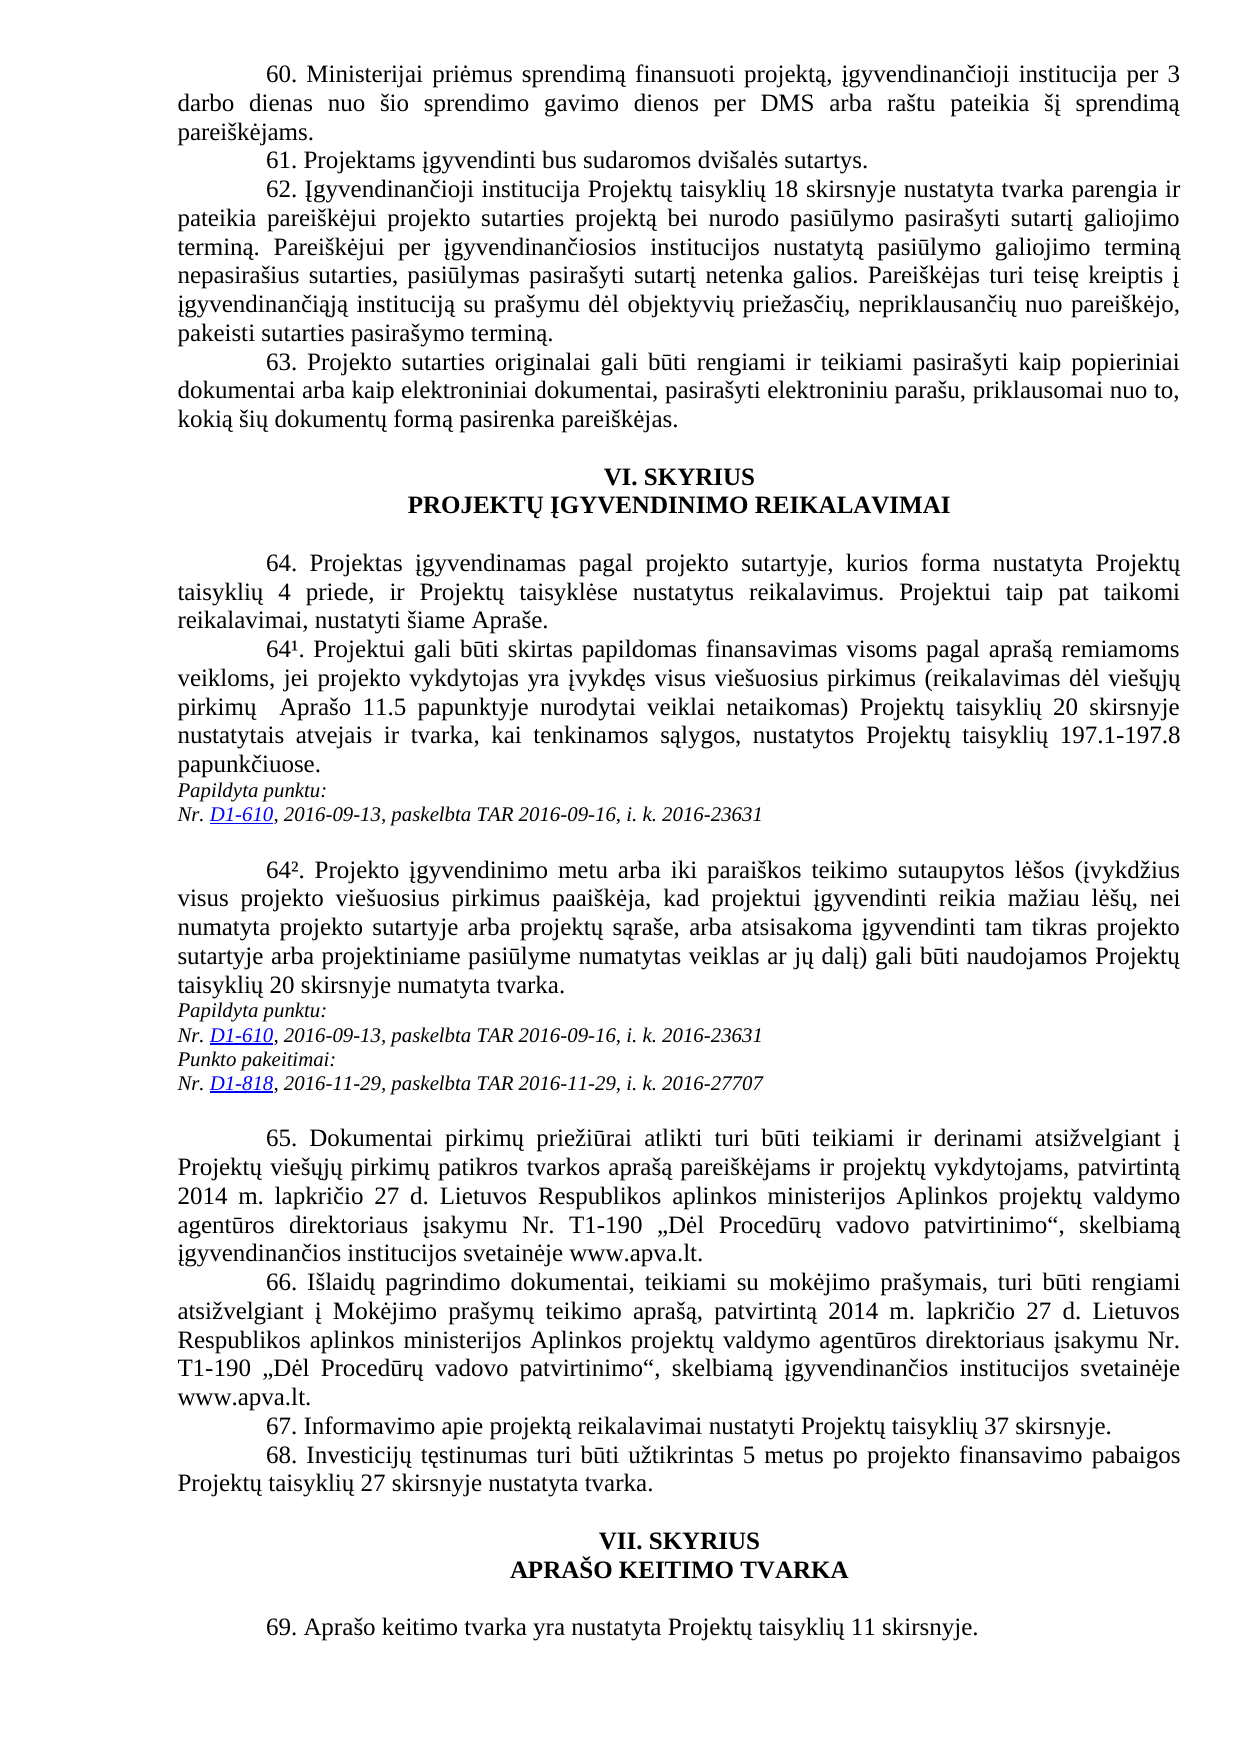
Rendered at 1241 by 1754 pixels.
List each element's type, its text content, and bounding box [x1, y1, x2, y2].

text 60. Ministerijai priėmus sprendimą finansuoti projektą, įgyvendinančioji institucija per 3 darbo dienas nuo šio sprendimo gavimo dienos per DMS arba raštu pateikia šį sprendimą pareiškėjams. [177, 59, 1181, 145]
text 62. Įgyvendinančioji institucija Projektų taisyklių 18 skirsnyje nustatyta tvarka parengia ir pateikia pareiškėjui projekto sutarties projektą bei nurodo pasiūlymo pasirašyti sutartį galiojimo terminą. Pareiškėjui per įgyvendinančiosios institucijos nustatytą pasiūlymo galiojimo terminą nepasirašius sutarties, pasiūlymas pasirašyti sutartį netenka galios. Pareiškėjas turi teisę kreiptis į įgyvendinančiąją instituciją su prašymu dėl objektyvių priežasčių, nepriklausančių nuo pareiškėjo, pakeisti sutarties pasirašymo terminą. [177, 174, 1181, 347]
text 69. Aprašo keitimo tvarka yra nustatyta Projektų taisyklių 11 skirsnyje. [177, 1612, 1181, 1641]
text APRAŠO KEITIMO TVARKA [177, 1555, 1181, 1583]
text Papildyta punktu: [177, 998, 1181, 1022]
text Punkto pakeitimai: [177, 1047, 1181, 1071]
text 64¹. Projektui gali būti skirtas papildomas finansavimas visoms pagal aprašą remiamoms veikloms, jei projekto vykdytojas yra įvykdęs visus viešuosius pirkimus (reikalavimas dėl viešųjų pirkimų Aprašo 11.5 papunktyje nurodytai veiklai netaikomas) Projektų taisyklių 20 skirsnyje nustatytais atvejais ir tvarka, kai tenkinamos sąlygos, nustatytos Projektų taisyklių 197.1-197.8 papunkčiuose. [177, 634, 1181, 778]
text 61. Projektams įgyvendinti bus sudaromos dvišalės sutartys. [177, 145, 1181, 174]
text 65. Dokumentai pirkimų priežiūrai atlikti turi būti teikiami ir derinami atsižvelgiant į Projektų viešųjų pirkimų patikros tvarkos aprašą pareiškėjams ir projektų vykdytojams, patvirtintą 2014 m. lapkričio 27 d. Lietuvos Respublikos aplinkos ministerijos Aplinkos projektų valdymo agentūros direktoriaus įsakymu Nr. T1-190 „Dėl Procedūrų vadovo patvirtinimo“, skelbiamą įgyvendinančios institucijos svetainėje www.apva.lt. [177, 1123, 1181, 1267]
text 64². Projekto įgyvendinimo metu arba iki paraiškos teikimo sutaupytos lėšos (įvykdžius visus projekto viešuosius pirkimus paaiškėja, kad projektui įgyvendinti reikia mažiau lėšų, nei numatyta projekto sutartyje arba projektų sąraše, arba atsisakoma įgyvendinti tam tikras projekto sutartyje arba projektiniame pasiūlyme numatytas veiklas ar jų dalį) gali būti naudojamos Projektų taisyklių 20 skirsnyje numatyta tvarka. [177, 855, 1181, 998]
text Nr. D1-818, 2016-11-29, paskelbta TAR 2016-11-29, i. k. 2016-27707 [177, 1071, 1181, 1095]
text 63. Projekto sutarties originalai gali būti rengiami ir teikiami pasirašyti kaip popieriniai dokumentai arba kaip elektroniniai dokumentai, pasirašyti elektroniniu parašu, priklausomai nuo to, kokią šių dokumentų formą pasirenka pareiškėjas. [177, 347, 1181, 433]
text 68. Investicijų tęstinumas turi būti užtikrintas 5 metus po projekto finansavimo pabaigos Projektų taisyklių 27 skirsnyje nustatyta tvarka. [177, 1440, 1181, 1497]
text 66. Išlaidų pagrindimo dokumentai, teikiami su mokėjimo prašymais, turi būti rengiami atsižvelgiant į Mokėjimo prašymų teikimo aprašą, patvirtintą 2014 m. lapkričio 27 d. Lietuvos Respublikos aplinkos ministerijos Aplinkos projektų valdymo agentūros direktoriaus įsakymu Nr. T1-190 „Dėl Procedūrų vadovo patvirtinimo“, skelbiamą įgyvendinančios institucijos svetainėje www.apva.lt. [177, 1267, 1181, 1411]
text Papildyta punktu: [177, 778, 1181, 802]
text PROJEKTŲ ĮGYVENDINIMO REIKALAVIMAI [177, 490, 1181, 519]
text VII. SKYRIUS [177, 1526, 1181, 1555]
text Nr. D1-610, 2016-09-13, paskelbta TAR 2016-09-16, i. k. 2016-23631 [177, 802, 1181, 826]
text 67. Informavimo apie projektą reikalavimai nustatyti Projektų taisyklių 37 skirsnyje. [177, 1411, 1181, 1440]
text 64. Projektas įgyvendinamas pagal projekto sutartyje, kurios forma nustatyta Projektų taisyklių 4 priede, ir Projektų taisyklėse nustatytus reikalavimus. Projektui taip pat taikomi reikalavimai, nustatyti šiame Apraše. [177, 548, 1181, 634]
text Nr. D1-610, 2016-09-13, paskelbta TAR 2016-09-16, i. k. 2016-23631 [177, 1022, 1181, 1047]
text VI. SKYRIUS [177, 462, 1181, 490]
